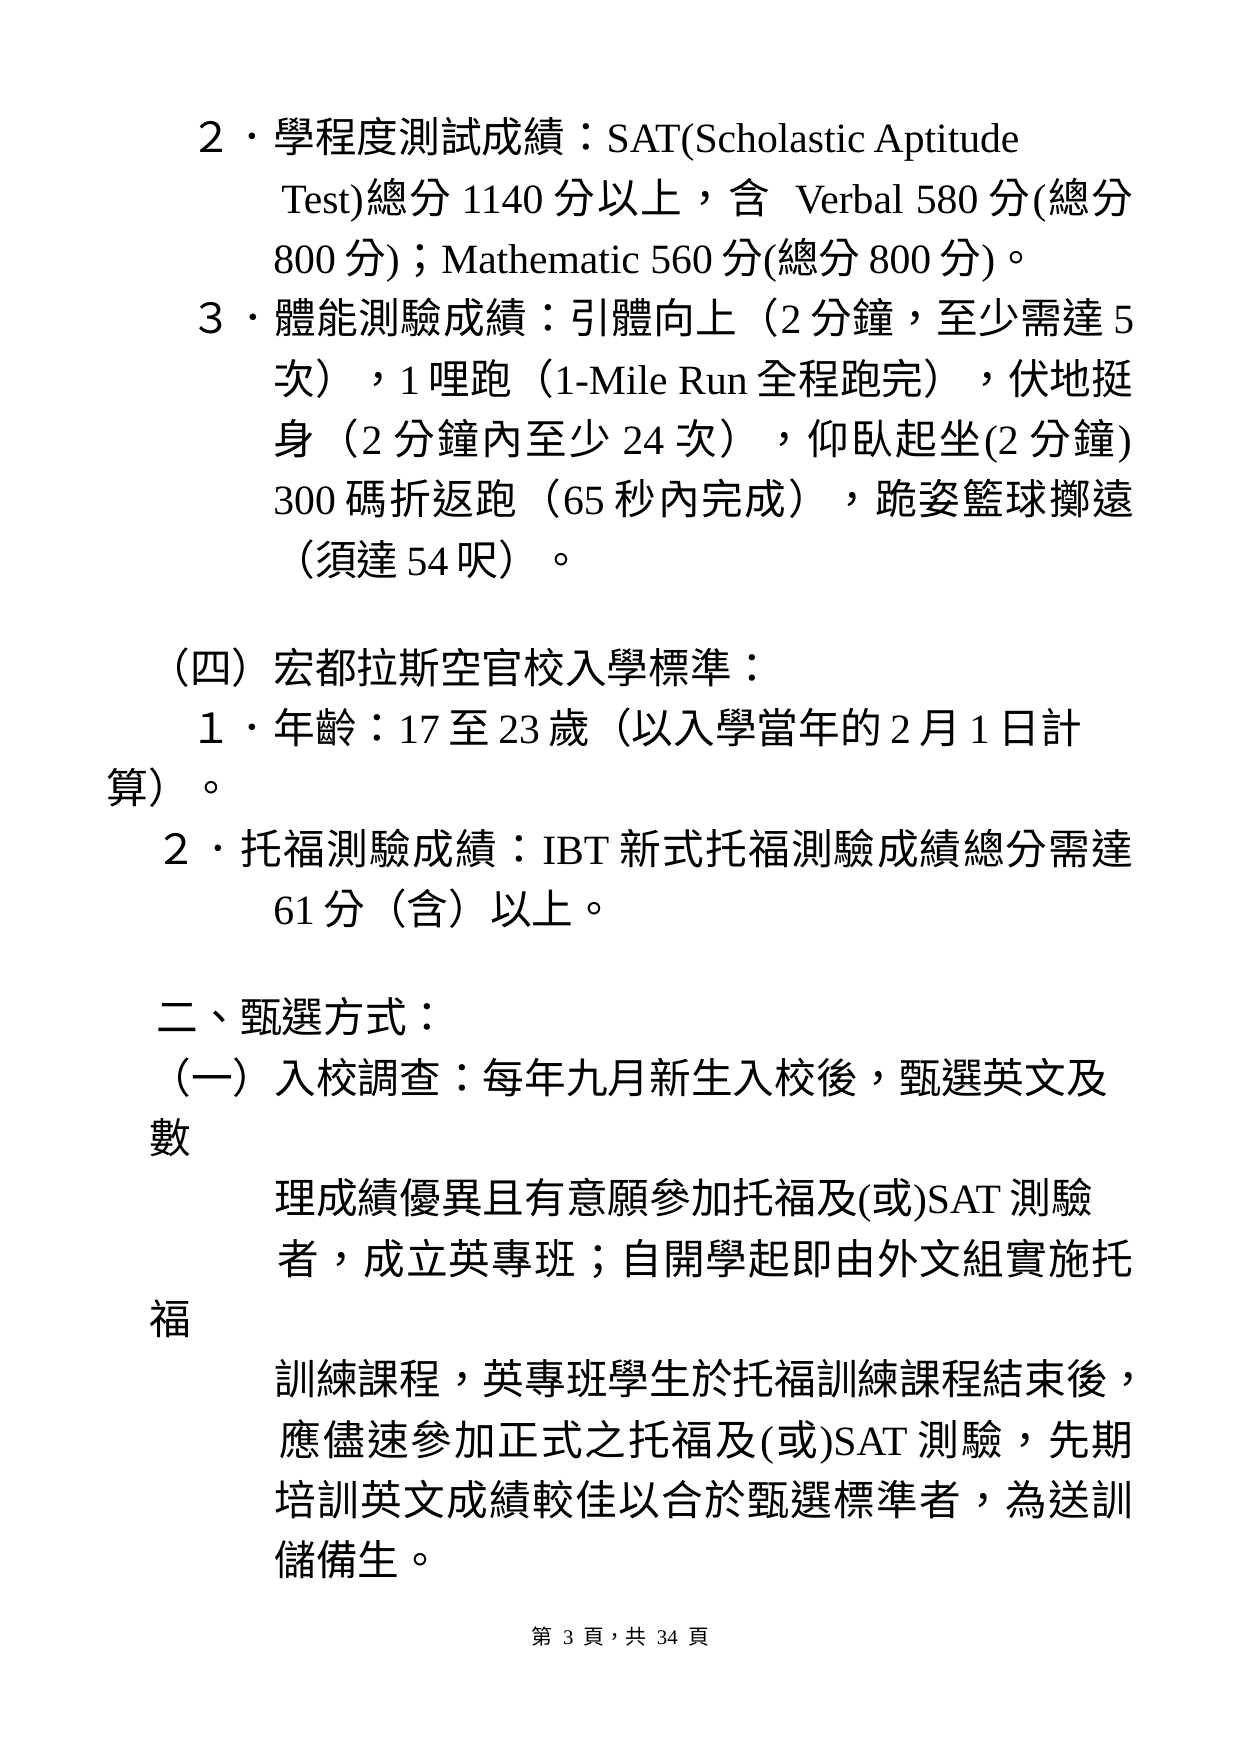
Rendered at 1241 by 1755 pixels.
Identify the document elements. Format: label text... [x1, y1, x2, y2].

text 二、甄選方式： [106, 984, 1134, 1045]
text ３．體能測驗成績：引體向上（2分鐘，至少需達5次），1哩跑（1-Mile Run全程跑完），伏地挺身（2分鐘內至少24次），仰臥起坐(2分鐘)，300碼折返跑（65秒內完成），跪姿籃球擲遠（須達54呎）。 [106, 286, 1134, 587]
text １．年齡：17至23歲（以入學當年的2月1日計算）。 [106, 695, 1134, 816]
text 訓練課程，英專班學生於托福訓練課程結束後， [149, 1346, 1134, 1407]
text （四）宏都拉斯空官校入學標準： [106, 635, 1134, 695]
text 者，成立英專班；自開學起即由外文組實施托福 [149, 1226, 1134, 1346]
text ２．學程度測試成績：SAT(Scholastic Aptitude [106, 104, 1134, 165]
text 理成績優異且有意願參加托福及(或)SAT測驗 [149, 1165, 1134, 1226]
text Test)總分1140分以上，含 Verbal 580分(總分800分)；Mathematic 560分(總分800分)。 [106, 165, 1134, 286]
text （一）入校調查：每年九月新生入校後，甄選英文及數 [149, 1045, 1134, 1165]
text 應儘速參加正式之托福及(或)SAT測驗，先期培訓英文成績較佳以合於甄選標準者，為送訓儲備生。 [149, 1407, 1134, 1588]
text ２．托福測驗成績：IBT新式托福測驗成績總分需達61分（含）以上。 [106, 816, 1134, 937]
